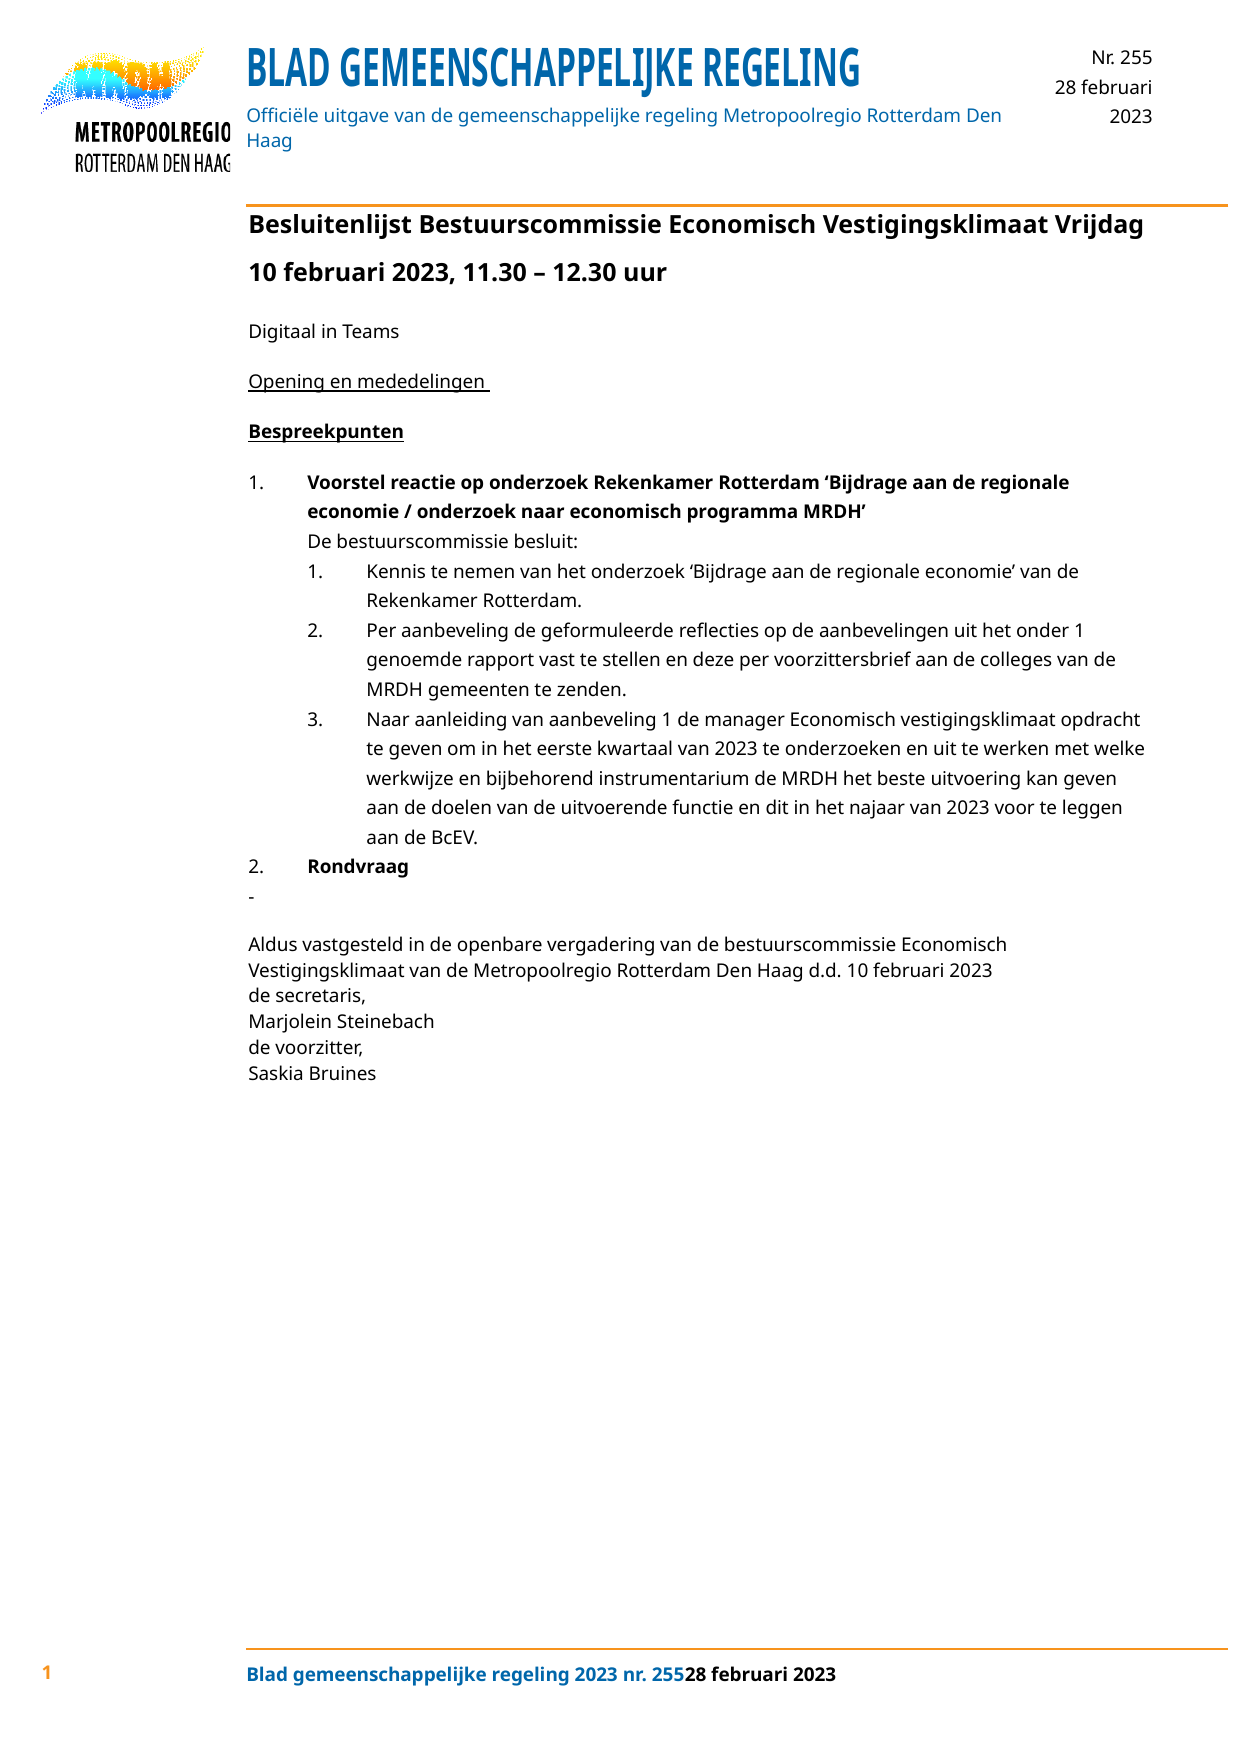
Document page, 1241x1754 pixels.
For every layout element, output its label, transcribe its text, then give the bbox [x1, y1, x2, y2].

list Voorstel reactie op onderzoek Rekenkamer Rotterdam ‘Bijdrage aan de regionale economie / onderzoek naar economisch programma MRDH’ [248, 469, 1152, 524]
text Aldus vastgesteld in de openbare vergadering van de bestuurscommissie Economisch Vestigingsklimaat van de Metropoolregio Rotterdam Den Haag d.d. 10 februari 2023 [248, 931, 1152, 983]
text de voorzitter, [248, 1034, 1152, 1060]
text Besluitenlijst Bestuurscommissie Economisch Vestigingsklimaat Vrijdag 10 februari 2023, 11.30 – 12.30 uur [248, 207, 1152, 288]
list Per aanbeveling de geformuleerde reflecties op de aanbevelingen uit het onder 1 genoemde rapport vast te stellen en deze per voorzittersbrief aan de colleges van de MRDH gemeenten te zenden. [307, 617, 1152, 702]
list Naar aanleiding van aanbeveling 1 de manager Economisch vestigingsklimaat opdracht te geven om in het eerste kwartaal van 2023 te onderzoeken en uit te werken met welke werkwijze en bijbehorend instrumentarium de MRDH het beste uitvoering kan geven aan de doelen van de uitvoerende functie en dit in het najaar van 2023 voor te leggen aan de BcEV. [307, 706, 1152, 850]
text - [248, 883, 1152, 909]
list Rondvraag [248, 854, 1152, 879]
text Digitaal in Teams [248, 318, 1152, 344]
picture [41, 47, 231, 172]
text Opening en mededelingen [248, 368, 1152, 394]
text Bespreekpunten [248, 419, 1152, 444]
list De bestuurscommissie besluit: [248, 528, 1152, 554]
text de secretaris, [248, 983, 1152, 1008]
text Saskia Bruines [248, 1060, 1152, 1086]
text Marjolein Steinebach [248, 1008, 1152, 1034]
list Kennis te nemen van het onderzoek ‘Bijdrage aan de regionale economie’ van de Rekenkamer Rotterdam. [307, 558, 1152, 613]
